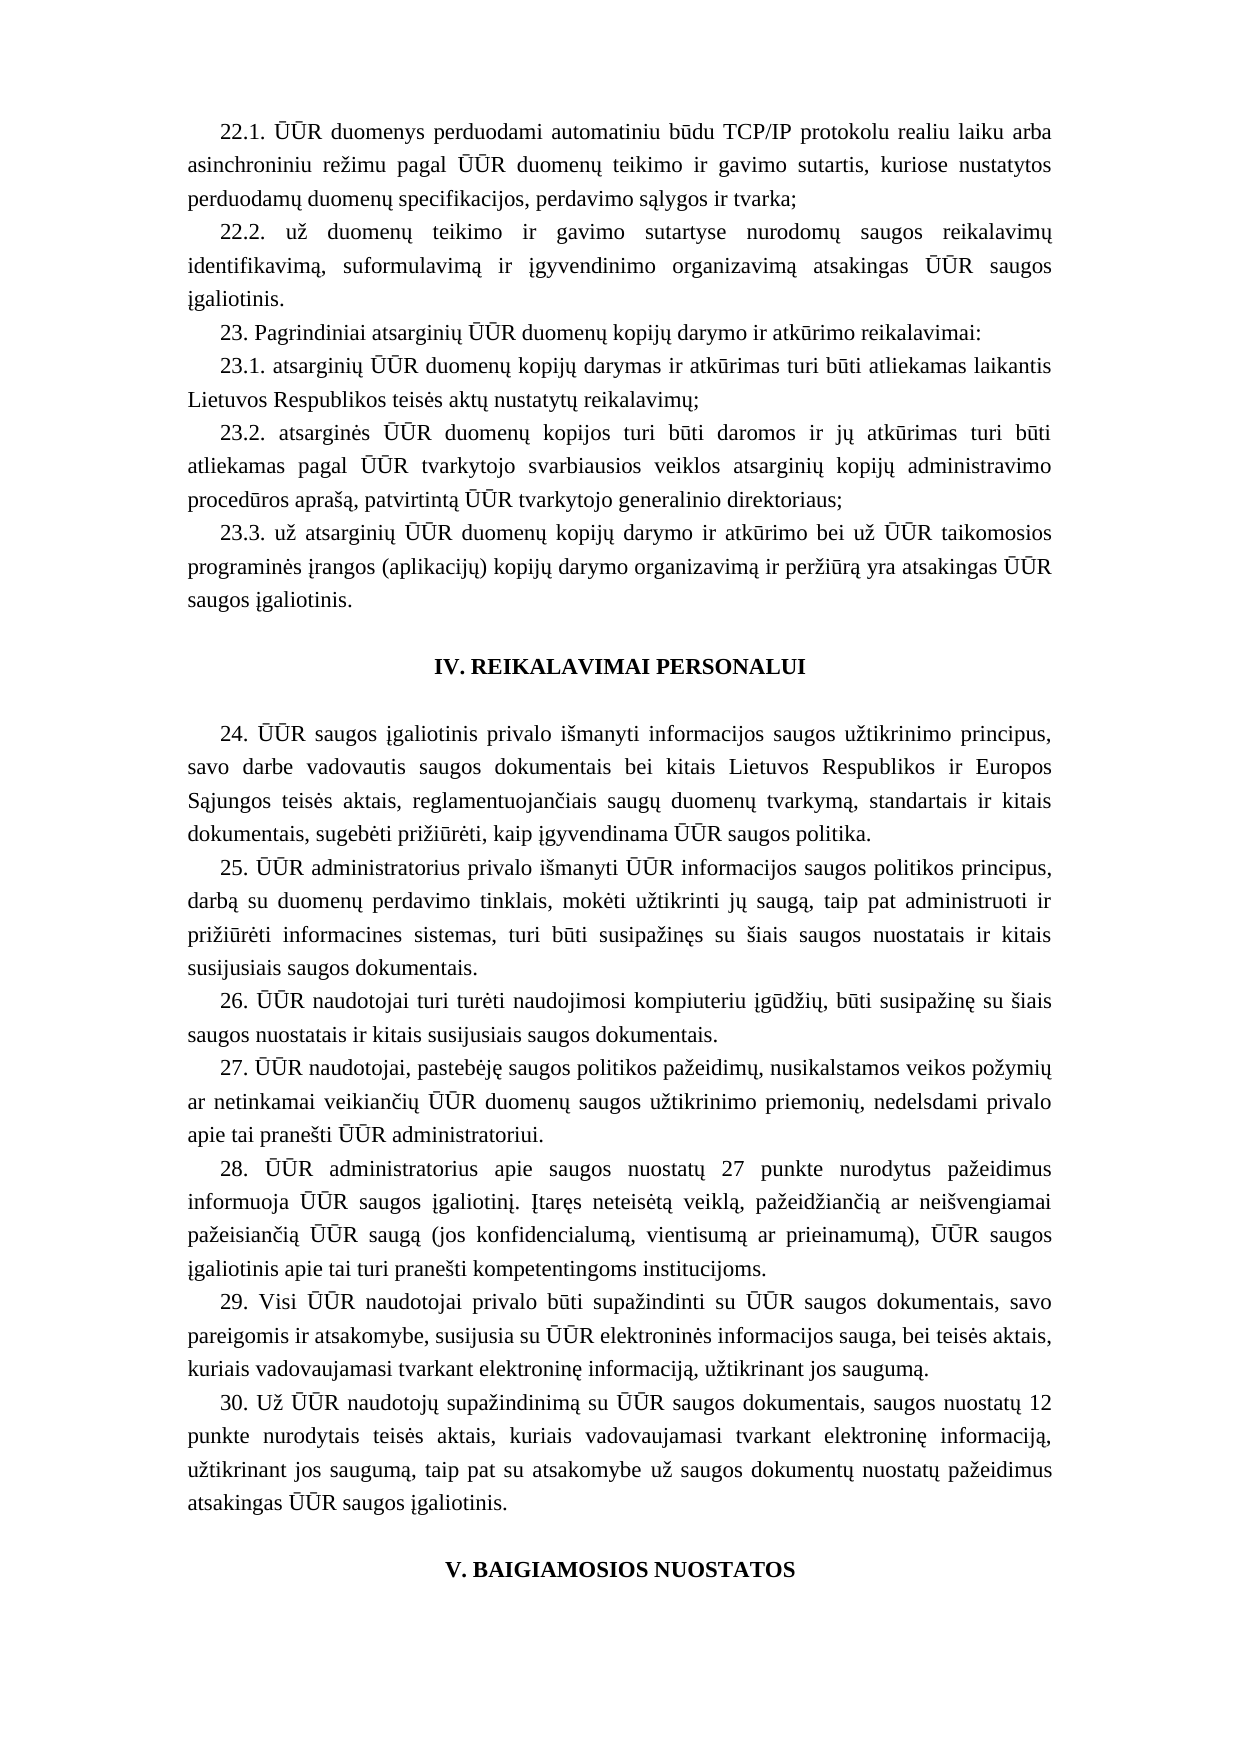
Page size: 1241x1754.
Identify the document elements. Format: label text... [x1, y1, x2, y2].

text 25. ŪŪR administratorius privalo išmanyti ŪŪR informacijos saugos politikos principus, darbą su duomenų perdavimo tinklais, mokėti užtikrinti jų saugą, taip pat administruoti ir prižiūrėti informacines sistemas, turi būti susipažinęs su šiais saugos nuostatais ir kitais susijusiais saugos dokumentais. [187, 854, 1053, 980]
text 22.2. už duomenų teikimo ir gavimo sutartyse nurodomų saugos reikalavimų identifikavimą, suformulavimą ir įgyvendinimo organizavimą atsakingas ŪŪR saugos įgaliotinis. [187, 218, 1053, 312]
text 28. ŪŪR administratorius apie saugos nuostatų 27 punkte nurodytus pažeidimus informuoja ŪŪR saugos įgaliotinį. Įtaręs neteisėtą veiklą, pažeidžiančią ar neišvengiamai pažeisiančią ŪŪR saugą (jos konfidencialumą, vientisumą ar prieinamumą), ŪŪR saugos įgaliotinis apie tai turi pranešti kompetentingoms institucijoms. [187, 1155, 1053, 1281]
text 22.1. ŪŪR duomenys perduodami automatiniu būdu TCP/IP protokolu realiu laiku arba asinchroniniu režimu pagal ŪŪR duomenų teikimo ir gavimo sutartis, kuriose nustatytos perduodamų duomenų specifikacijos, perdavimo sąlygos ir tvarka; [187, 118, 1053, 211]
text 23. Pagrindiniai atsarginių ŪŪR duomenų kopijų darymo ir atkūrimo reikalavimai: [187, 319, 1053, 345]
text 23.2. atsarginės ŪŪR duomenų kopijos turi būti daromos ir jų atkūrimas turi būti atliekamas pagal ŪŪR tvarkytojo svarbiausios veiklos atsarginių kopijų administravimo procedūros aprašą, patvirtintą ŪŪR tvarkytojo generalinio direktoriaus; [187, 419, 1053, 512]
text V. BAIGIAMOSIOS NUOSTATOS [187, 1556, 1053, 1582]
text 30. Už ŪŪR naudotojų supažindinimą su ŪŪR saugos dokumentais, saugos nuostatų 12 punkte nurodytais teisės aktais, kuriais vadovaujamasi tvarkant elektroninę informaciją, užtikrinant jos saugumą, taip pat su atsakomybe už saugos dokumentų nuostatų pažeidimus atsakingas ŪŪR saugos įgaliotinis. [187, 1389, 1053, 1515]
text 23.1. atsarginių ŪŪR duomenų kopijų darymas ir atkūrimas turi būti atliekamas laikantis Lietuvos Respublikos teisės aktų nustatytų reikalavimų; [187, 352, 1053, 412]
text 29. Visi ŪŪR naudotojai privalo būti supažindinti su ŪŪR saugos dokumentais, savo pareigomis ir atsakomybe, susijusia su ŪŪR elektroninės informacijos sauga, bei teisės aktais, kuriais vadovaujamasi tvarkant elektroninę informaciją, užtikrinant jos saugumą. [187, 1288, 1053, 1382]
text IV. REIKALAVIMAI PERSONALUI [187, 653, 1053, 679]
text 23.3. už atsarginių ŪŪR duomenų kopijų darymo ir atkūrimo bei už ŪŪR taikomosios programinės įrangos (aplikacijų) kopijų darymo organizavimą ir peržiūrą yra atsakingas ŪŪR saugos įgaliotinis. [187, 519, 1053, 613]
text 26. ŪŪR naudotojai turi turėti naudojimosi kompiuteriu įgūdžių, būti susipažinę su šiais saugos nuostatais ir kitais susijusiais saugos dokumentais. [187, 987, 1053, 1047]
text 24. ŪŪR saugos įgaliotinis privalo išmanyti informacijos saugos užtikrinimo principus, savo darbe vadovautis saugos dokumentais bei kitais Lietuvos Respublikos ir Europos Sąjungos teisės aktais, reglamentuojančiais saugų duomenų tvarkymą, standartais ir kitais dokumentais, sugebėti prižiūrėti, kaip įgyvendinama ŪŪR saugos politika. [187, 720, 1053, 847]
text 27. ŪŪR naudotojai, pastebėję saugos politikos pažeidimų, nusikalstamos veikos požymių ar netinkamai veikiančių ŪŪR duomenų saugos užtikrinimo priemonių, nedelsdami privalo apie tai pranešti ŪŪR administratoriui. [187, 1054, 1053, 1148]
